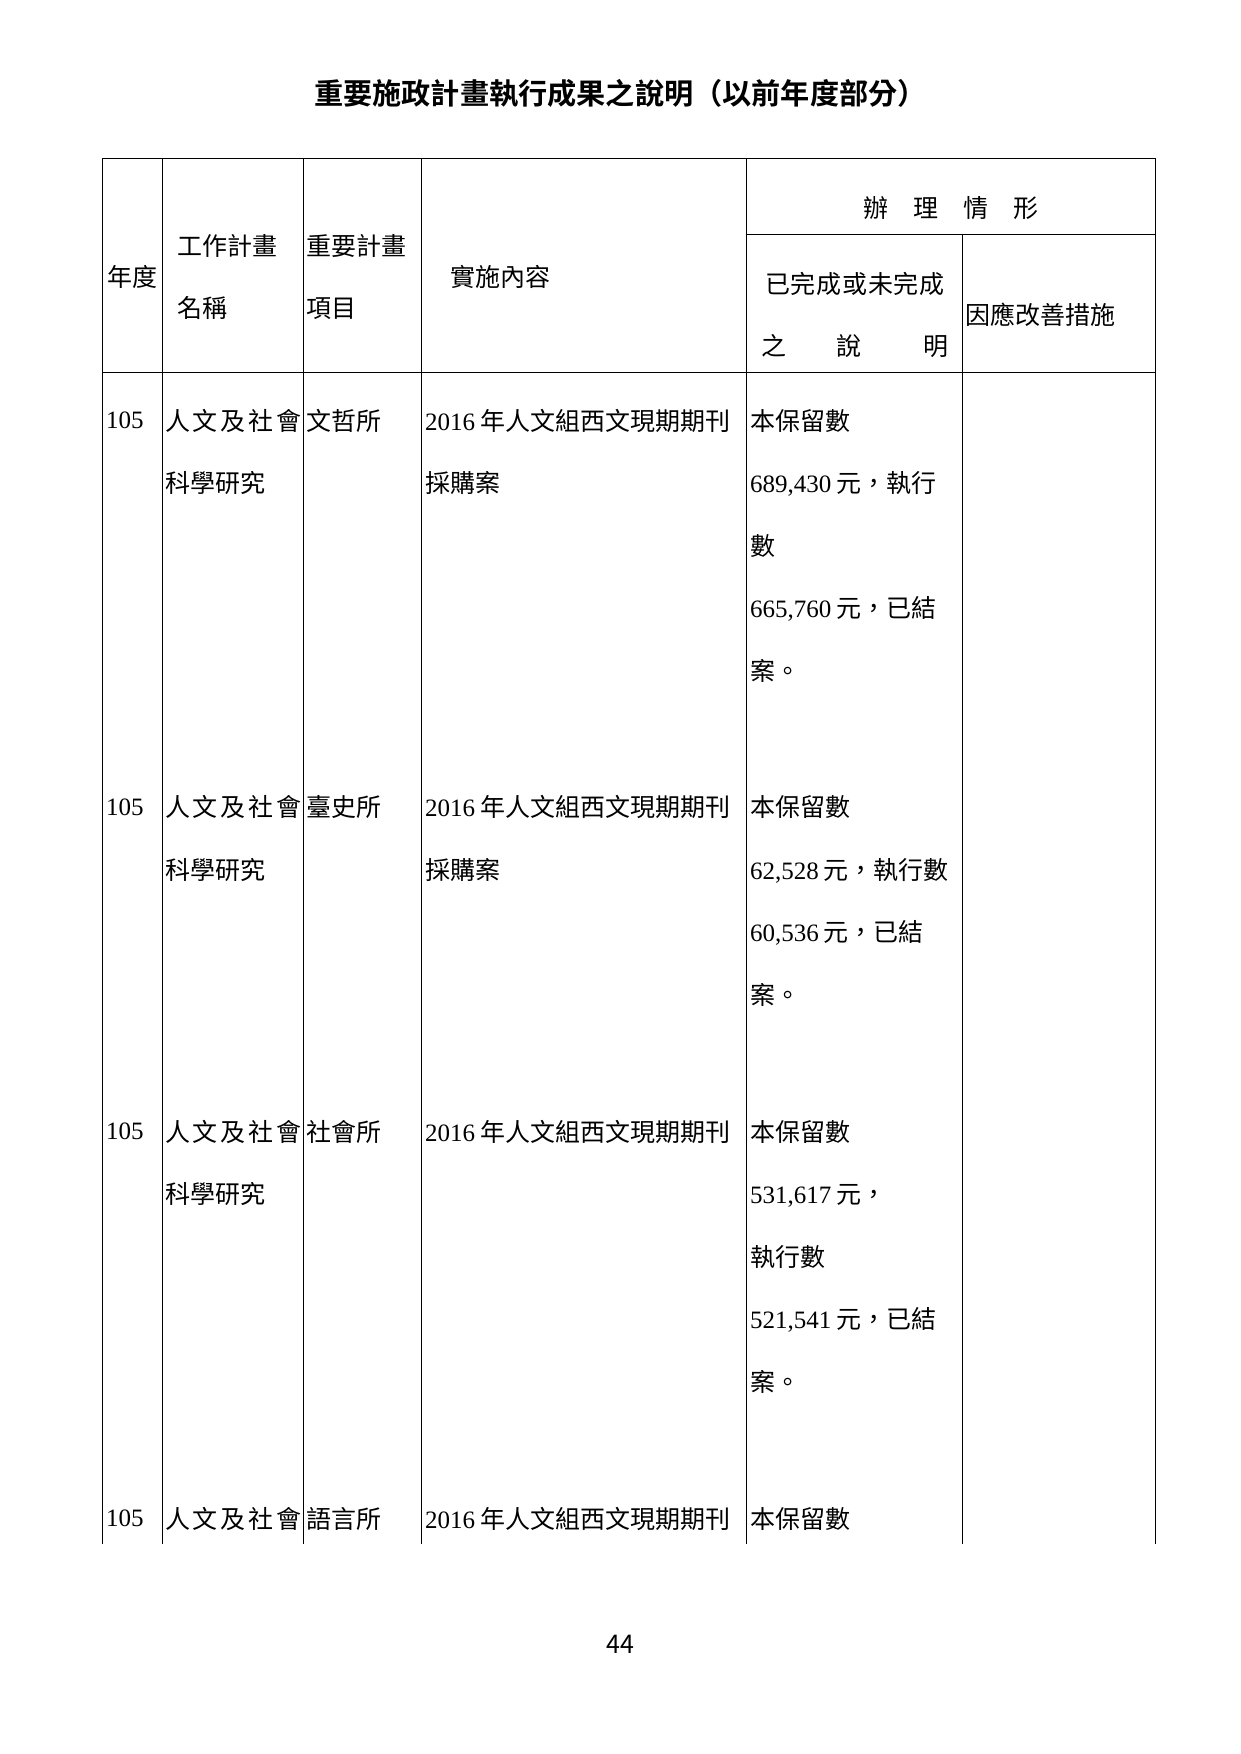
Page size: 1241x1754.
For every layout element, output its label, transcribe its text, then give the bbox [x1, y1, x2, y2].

table_cell 2016年人文組西文現期期刊 [422, 1083, 746, 1470]
table_cell 2016年人文組西文現期期刊採購案 [422, 373, 746, 758]
table_cell 2016年人文組西文現期期刊 [422, 1470, 746, 1544]
table_cell 人文及社會科學研究 [163, 1083, 303, 1470]
table_cell 本保留數 [747, 1470, 962, 1544]
table_header 重要計畫項目 [304, 159, 421, 372]
table_cell 105 [103, 759, 162, 1083]
table_cell 人文及社會 [163, 1470, 303, 1544]
table_header 辦理情形 [747, 159, 1155, 234]
table_cell [963, 759, 1155, 1083]
table_cell [963, 1470, 1155, 1544]
table_cell 文哲所 [304, 373, 421, 758]
table_cell 人文及社會科學研究 [163, 759, 303, 1083]
table_cell 2016年人文組西文現期期刊採購案 [422, 759, 746, 1083]
table_cell 本保留數 531,617元， 執行數 521,541元，已結案。 [747, 1083, 962, 1470]
table_cell 105 [103, 1470, 162, 1544]
table_cell 人文及社會科學研究 [163, 373, 303, 758]
table_header 實施內容 [422, 159, 746, 372]
table_cell [963, 373, 1155, 758]
table_cell 語言所 [304, 1470, 421, 1544]
table_header 年度 [103, 159, 162, 372]
table_cell 105 [103, 373, 162, 758]
table_cell 已完成或未完成 之 說 明 [747, 235, 962, 372]
table_cell 社會所 [304, 1083, 421, 1470]
table_cell 臺史所 [304, 759, 421, 1083]
table_cell 本保留數 62,528元，執行數 60,536元，已結案。 [747, 759, 962, 1083]
table_cell 因應改善措施 [963, 235, 1155, 372]
table_cell 105 [103, 1083, 162, 1470]
table_cell [963, 1083, 1155, 1470]
table_cell 本保留數 689,430元，執行數 665,760元，已結案。 [747, 373, 962, 758]
table_header 工作計畫 名稱 [163, 159, 303, 372]
